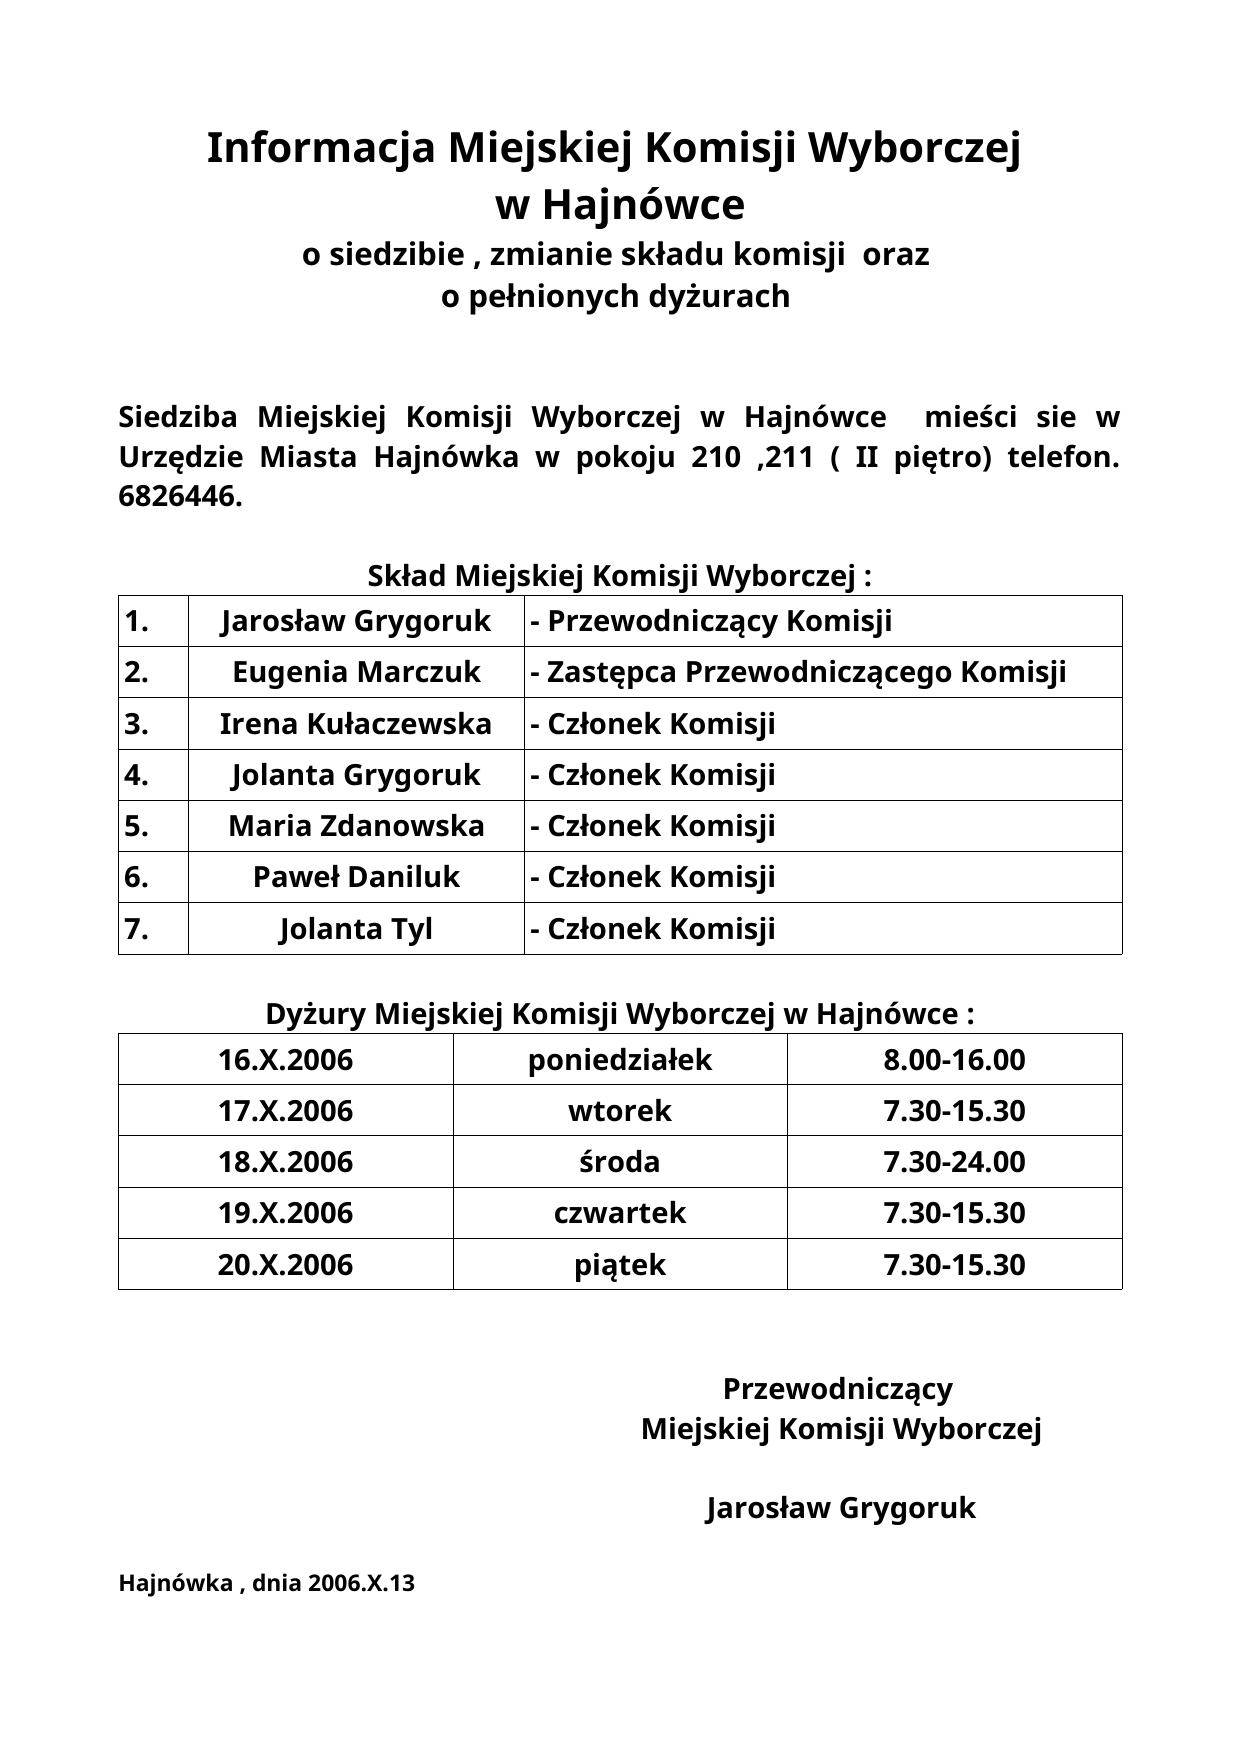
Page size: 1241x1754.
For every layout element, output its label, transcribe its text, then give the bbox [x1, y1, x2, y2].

table_cell - Członek Komisji [525, 903, 1122, 953]
table_cell 2. [119, 647, 188, 697]
table_cell 7.30-15.30 [788, 1188, 1122, 1238]
text Hajnówka , dnia 2006.X.13 [118, 1567, 1122, 1598]
table_cell 19.X.2006 [119, 1188, 453, 1238]
table_cell 5. [119, 801, 188, 851]
table_cell 18.X.2006 [119, 1136, 453, 1187]
table_cell piątek [454, 1239, 787, 1289]
text Skład Miejskiej Komisji Wyborczej : [118, 555, 1122, 595]
table_cell 7.30-15.30 [788, 1239, 1122, 1289]
table_cell - Członek Komisji [525, 750, 1122, 800]
text Jarosław Grygoruk [118, 1488, 1122, 1527]
table_cell 7. [119, 903, 188, 953]
table_cell 20.X.2006 [119, 1239, 453, 1289]
text w Hajnówce [118, 175, 1122, 232]
text Dyżury Miejskiej Komisji Wyborczej w Hajnówce : [118, 993, 1122, 1033]
text o pełnionych dyżurach [118, 274, 1122, 317]
table_cell - Członek Komisji [525, 698, 1122, 748]
table_header Jarosław Grygoruk [189, 596, 524, 646]
table_cell - Członek Komisji [525, 852, 1122, 902]
text Informacja Miejskiej Komisji Wyborczej [118, 118, 1122, 175]
table_cell 7.30-15.30 [788, 1085, 1122, 1135]
table_cell 7.30-24.00 [788, 1136, 1122, 1187]
table_header 16.X.2006 [119, 1034, 453, 1084]
table_header 1. [119, 596, 188, 646]
table_cell środa [454, 1136, 787, 1187]
table_header - Przewodniczący Komisji [525, 596, 1122, 646]
table_cell Eugenia Marczuk [189, 647, 524, 697]
table_header poniedziałek [454, 1034, 787, 1084]
text Siedziba Miejskiej Komisji Wyborczej w Hajnówce mieści sie w Urzędzie Miasta Hajnówka w pokoju 210 ,211 ( II piętro) telefon. 6826446. [118, 396, 1122, 515]
table_cell Jolanta Grygoruk [189, 750, 524, 800]
table_cell Jolanta Tyl [189, 903, 524, 953]
table_cell - Zastępca Przewodniczącego Komisji [525, 647, 1122, 697]
text o siedzibie , zmianie składu komisji oraz [118, 232, 1122, 274]
table_cell 4. [119, 750, 188, 800]
table_header 8.00-16.00 [788, 1034, 1122, 1084]
table_cell 17.X.2006 [119, 1085, 453, 1135]
table_cell Irena Kułaczewska [189, 698, 524, 748]
table_cell 3. [119, 698, 188, 748]
table_cell Paweł Daniluk [189, 852, 524, 902]
table_cell - Członek Komisji [525, 801, 1122, 851]
table_cell czwartek [454, 1188, 787, 1238]
table_cell wtorek [454, 1085, 787, 1135]
text Miejskiej Komisji Wyborczej [118, 1408, 1122, 1448]
text Przewodniczący [118, 1369, 1122, 1408]
table_cell 6. [119, 852, 188, 902]
table_cell Maria Zdanowska [189, 801, 524, 851]
